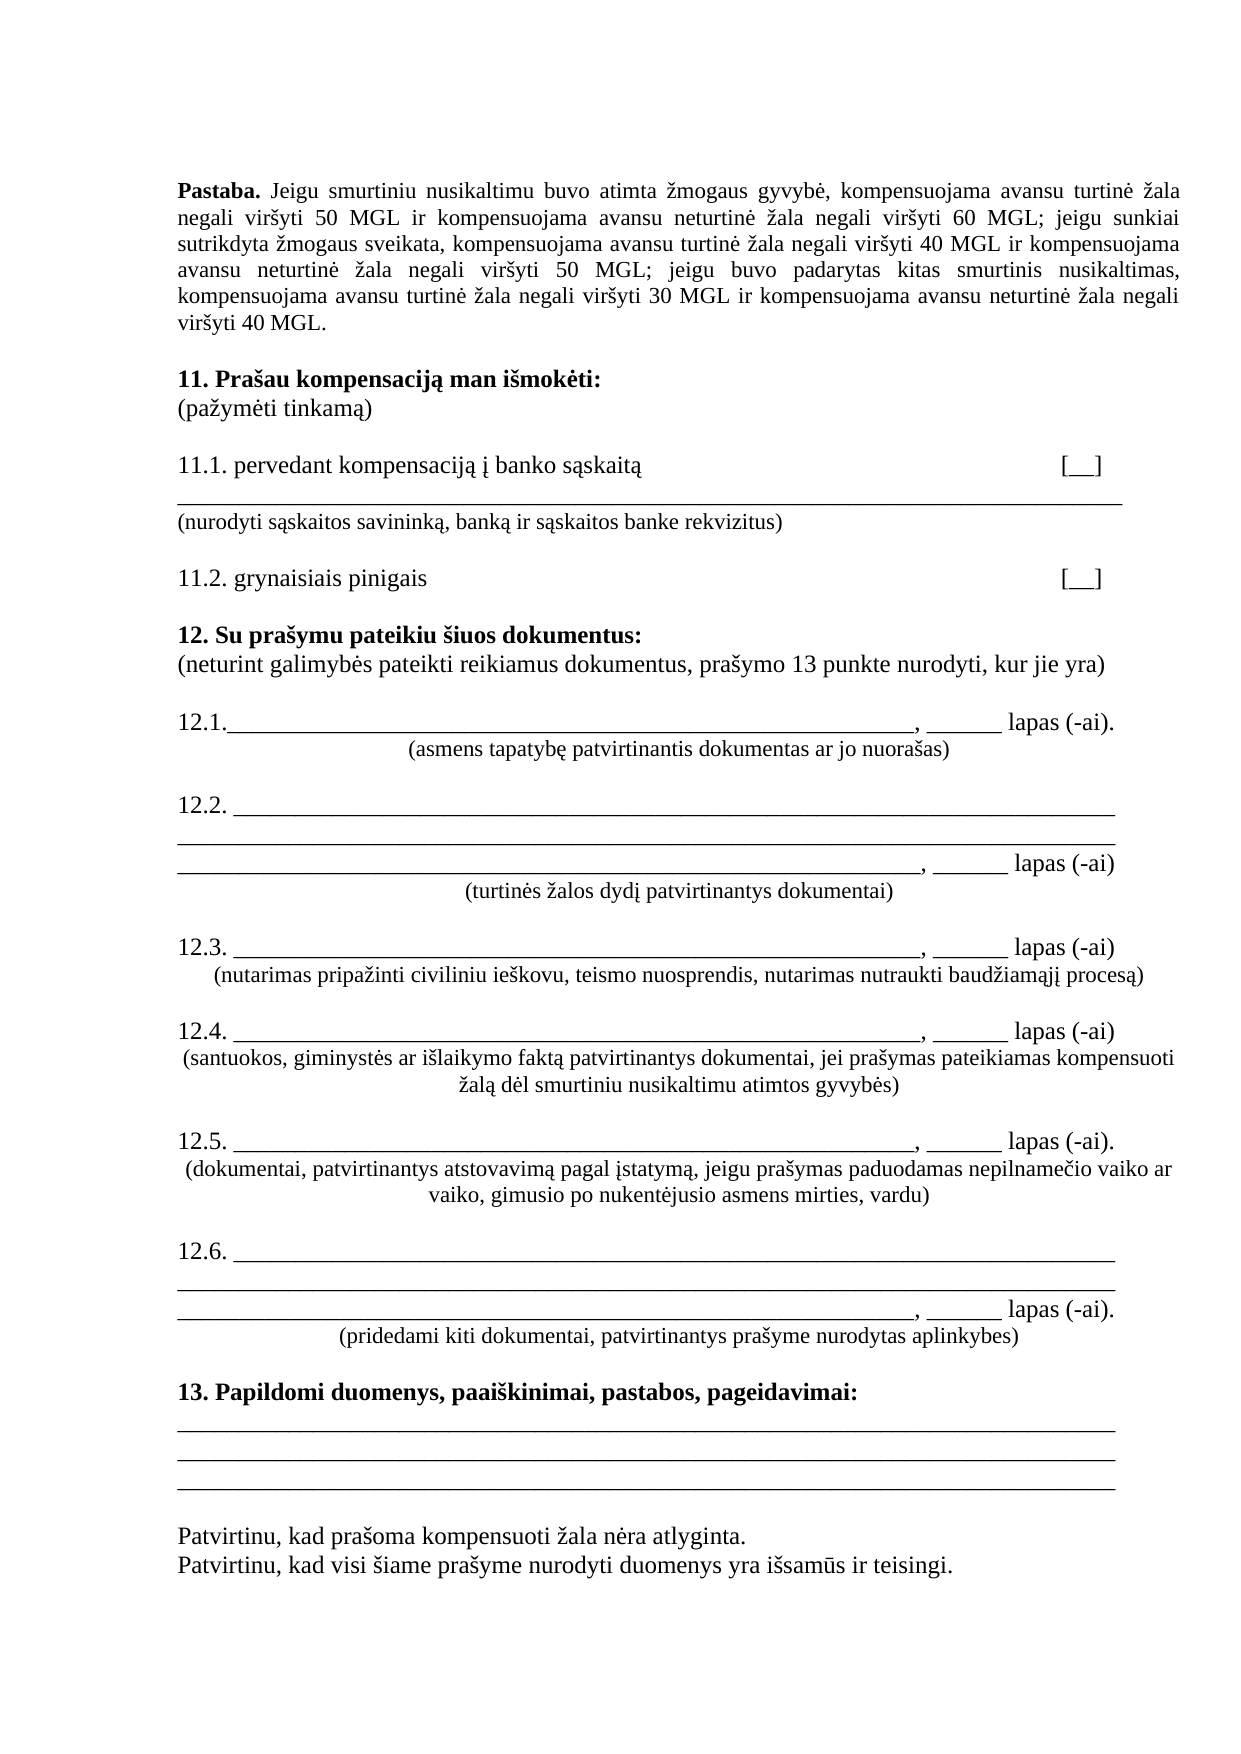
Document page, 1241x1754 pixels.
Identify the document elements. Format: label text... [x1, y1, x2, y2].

text Pastaba. Jeigu smurtiniu nusikaltimu buvo atimta žmogaus gyvybė, kompensuojama avansu turtinė žala negali viršyti 50 MGL ir kompensuojama avansu neturtinė žala negali viršyti 60 MGL; jeigu sunkiai sutrikdyta žmogaus sveikata, kompensuojama avansu turtinė žala negali viršyti 40 MGL ir kompensuojama avansu neturtinė žala negali viršyti 50 MGL; jeigu buvo padarytas kitas smurtinis nusikaltimas, kompensuojama avansu turtinė žala negali viršyti 30 MGL ir kompensuojama avansu neturtinė žala negali viršyti 40 MGL. [177, 177, 1181, 335]
text (asmens tapatybę patvirtinantis dokumentas ar jo nuorašas) [177, 735, 1181, 762]
text _ [177, 1265, 1181, 1294]
text (dokumentai, patvirtinantys atstovavimą pagal įstatymą, jeigu prašymas paduodamas nepilnamečio vaiko ar vaiko, gimusio po nukentėjusio asmens mirties, vardu) [177, 1155, 1181, 1207]
text Patvirtinu, kad prašoma kompensuoti žala nėra atlyginta. [177, 1521, 1181, 1550]
text _ , ______ lapas (-ai) [177, 848, 1181, 877]
text Patvirtinu, kad visi šiame prašyme nurodyti duomenys yra išsamūs ir teisingi. [177, 1550, 1181, 1579]
text _ [177, 1435, 1181, 1464]
text (nutarimas pripažinti civiliniu ieškovu, teismo nuosprendis, nutarimas nutraukti baudžiamąjį procesą) [177, 961, 1181, 987]
text 12.5. , ______ lapas (-ai). [177, 1126, 1181, 1155]
text _ , ______ lapas (-ai). [177, 1294, 1181, 1322]
text 11. Prašau kompensaciją man išmokėti: [177, 364, 1181, 393]
text (neturint galimybės pateikti reikiamus dokumentus, prašymo 13 punkte nurodyti, kur jie yra) [177, 649, 1181, 678]
text (turtinės žalos dydį patvirtinantys dokumentai) [177, 877, 1181, 903]
text _ [177, 1406, 1181, 1435]
text 11.1. pervedant kompensaciją į banko sąskaitą [__] [177, 450, 1181, 479]
text 13. Papildomi duomenys, paaiškinimai, pastabos, pageidavimai: [177, 1377, 1181, 1406]
text (pažymėti tinkamą) [177, 393, 1181, 422]
text 12.1. , ______ lapas (-ai). [177, 707, 1181, 735]
text 12. Su prašymu pateikiu šiuos dokumentus: [177, 620, 1181, 649]
text 12.6. [177, 1236, 1181, 1265]
text 12.3. , ______ lapas (-ai) [177, 932, 1181, 961]
text 12.4. , ______ lapas (-ai) [177, 1016, 1181, 1044]
text _ [177, 479, 1181, 508]
text (nurodyti sąskaitos savininką, banką ir sąskaitos banke rekvizitus) [177, 508, 1181, 534]
text _ [177, 1464, 1181, 1492]
text (santuokos, giminystės ar išlaikymo faktą patvirtinantys dokumentai, jei prašymas pateikiamas kompensuoti žalą dėl smurtiniu nusikaltimu atimtos gyvybės) [177, 1044, 1181, 1097]
text _ [177, 819, 1181, 848]
text (pridedami kiti dokumentai, patvirtinantys prašyme nurodytas aplinkybes) [177, 1322, 1181, 1349]
text 12.2. [177, 791, 1181, 819]
text 11.2. grynaisiais pinigais [__] [177, 563, 1181, 592]
